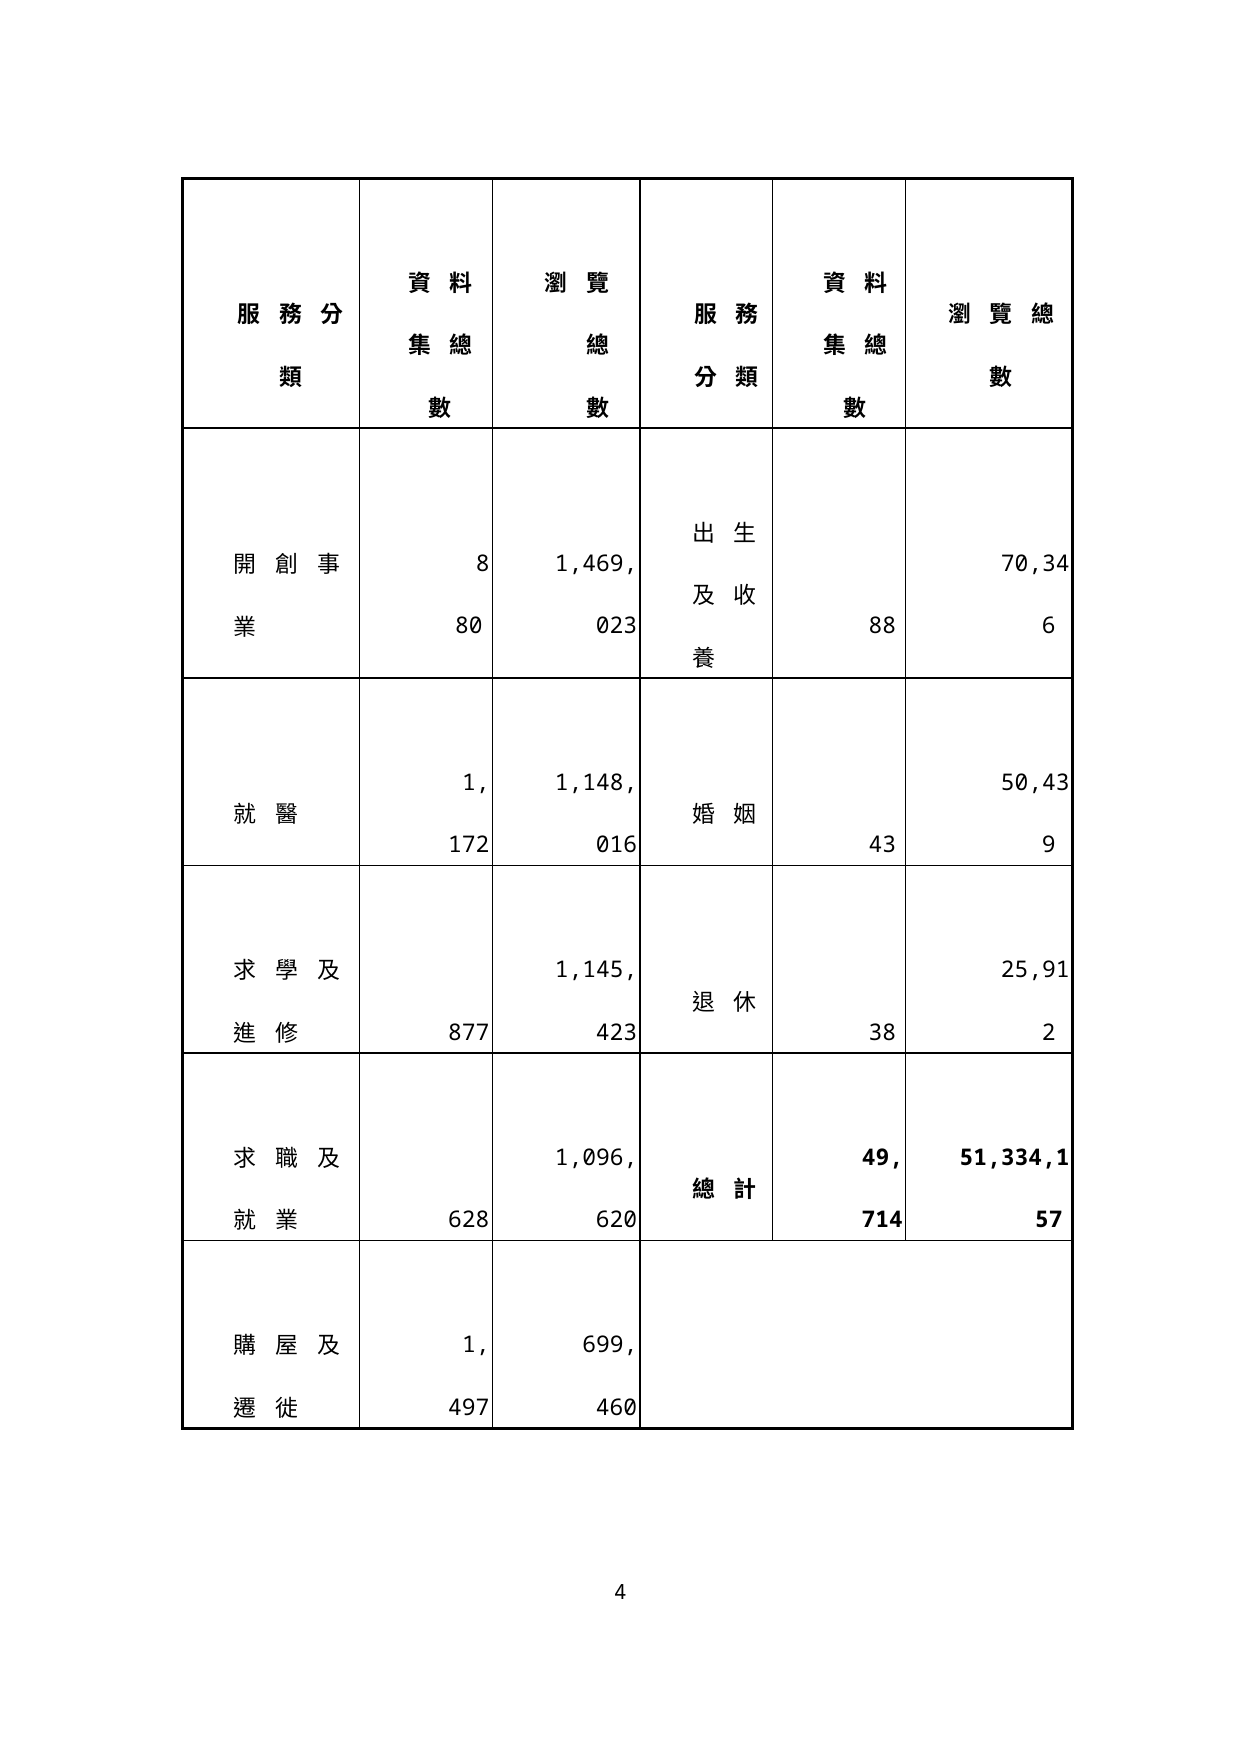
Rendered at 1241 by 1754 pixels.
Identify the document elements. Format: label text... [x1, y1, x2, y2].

table_cell [641, 1241, 1071, 1427]
table_header 瀏覽總數 [906, 180, 1071, 427]
table_cell 1,497 [360, 1241, 492, 1427]
table_header 資料集總數 [773, 180, 905, 427]
table_cell 50,439 [906, 679, 1071, 865]
table_cell 就醫 [184, 679, 359, 865]
table_cell 總計 [641, 1054, 772, 1240]
table_cell 49,714 [773, 1054, 905, 1240]
table_cell 880 [360, 429, 492, 677]
table_cell 51,334,157 [906, 1054, 1071, 1240]
table_cell 25,912 [906, 866, 1071, 1052]
table_cell 1,172 [360, 679, 492, 865]
table_cell 求職及就業 [184, 1054, 359, 1240]
table_cell 70,346 [906, 429, 1071, 677]
table_cell 婚姻 [641, 679, 772, 865]
table_cell 出生及收養 [641, 429, 772, 677]
table_cell 1,096,620 [493, 1054, 639, 1240]
table_header 服務分類 [641, 180, 772, 427]
table_header 資料集總數 [360, 180, 492, 427]
table_header 服務分類 [184, 180, 359, 427]
table_cell 1,469,023 [493, 429, 639, 677]
table_cell 退休 [641, 866, 772, 1052]
table_cell 開創事業 [184, 429, 359, 677]
table_cell 1,148,016 [493, 679, 639, 865]
table_cell 38 [773, 866, 905, 1052]
table_cell 購屋及遷徙 [184, 1241, 359, 1427]
table_cell 43 [773, 679, 905, 865]
table_cell 88 [773, 429, 905, 677]
table_cell 877 [360, 866, 492, 1052]
table_cell 628 [360, 1054, 492, 1240]
table_cell 1,145,423 [493, 866, 639, 1052]
table_header 瀏覽總數 [493, 180, 639, 427]
table_cell 699,460 [493, 1241, 639, 1427]
table_cell 求學及進修 [184, 866, 359, 1052]
